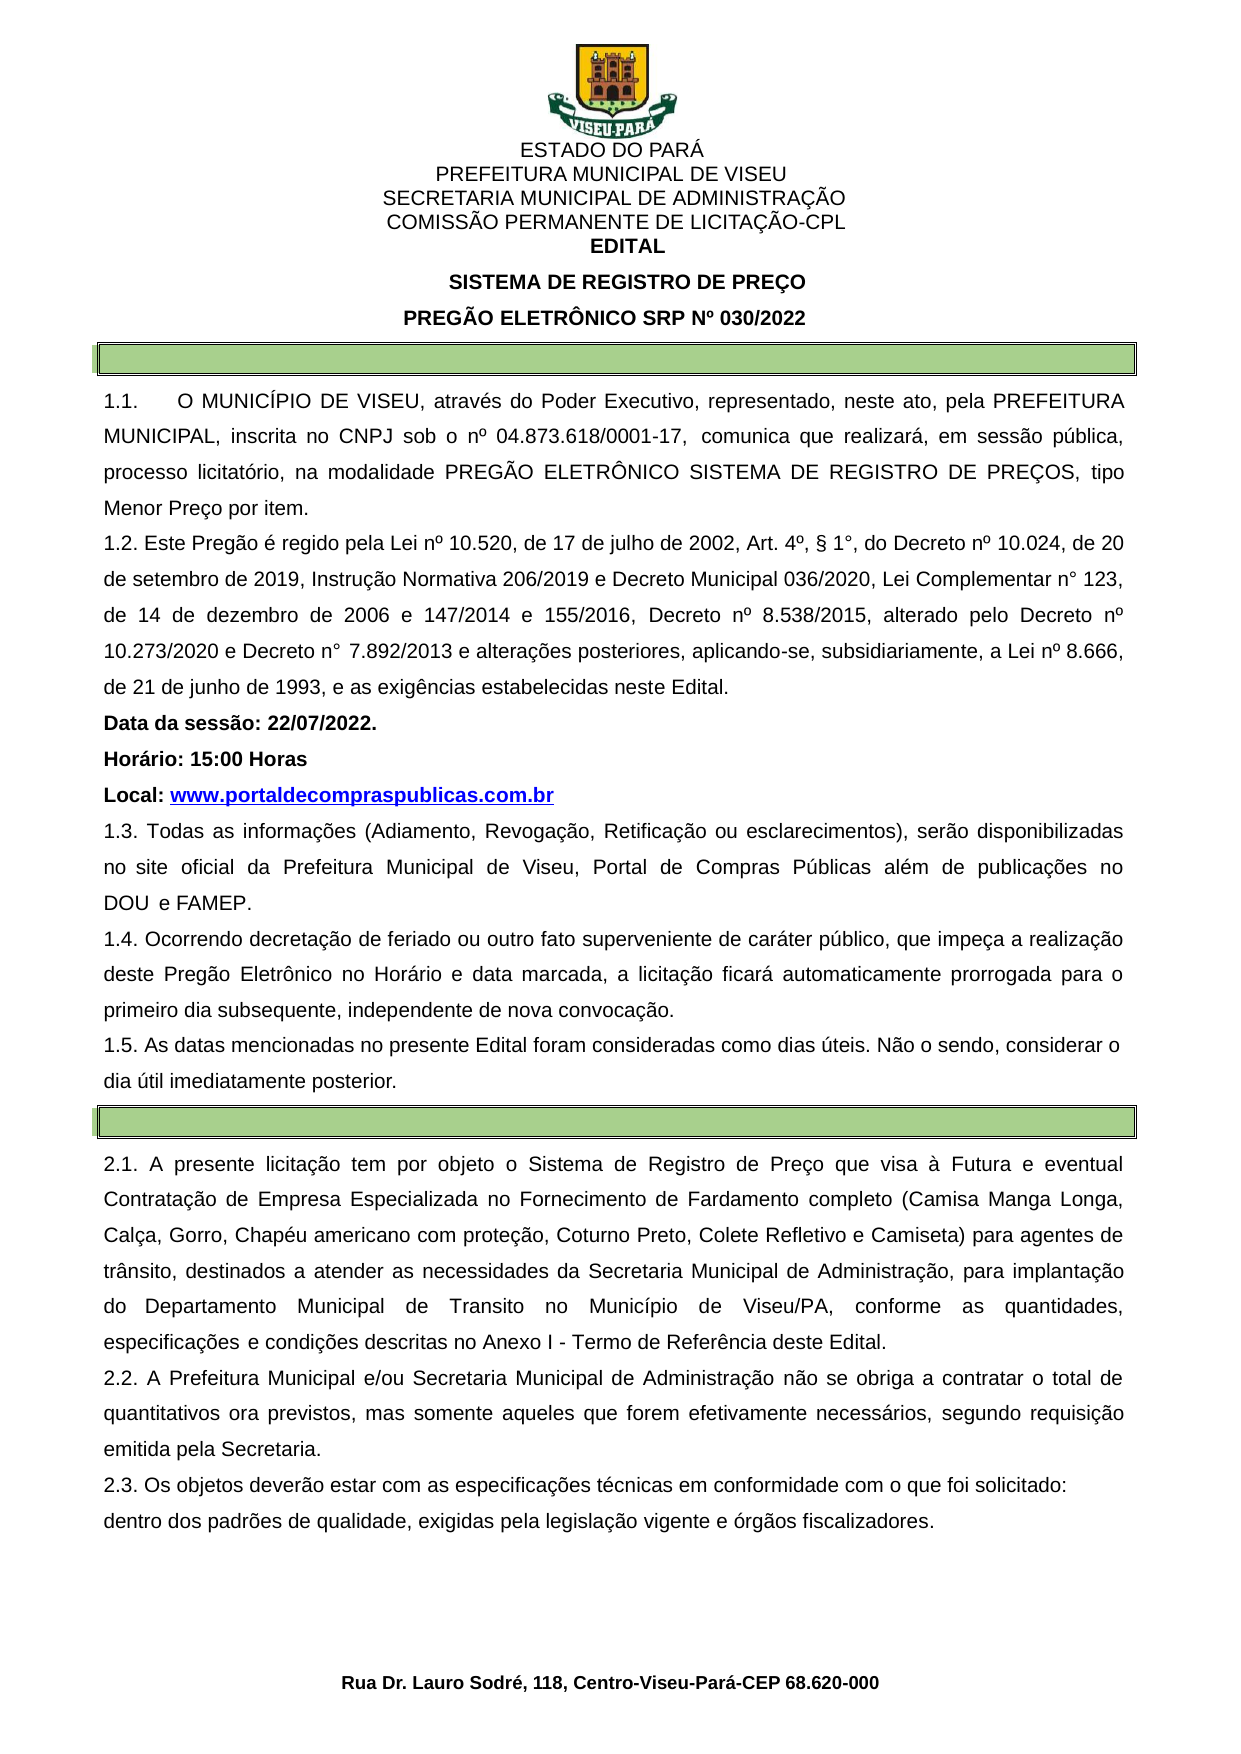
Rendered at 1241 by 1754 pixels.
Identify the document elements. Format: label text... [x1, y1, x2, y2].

text Local: www.portaldecompraspublicas.com.br [103, 783, 1154, 807]
text 1.5. As datas mencionadas no presente Edital foram consideradas como dias úteis. Não o sendo, considerar o dia útil imediatamente posterior. [103, 1033, 1127, 1093]
text 2.2. A Prefeitura Municipal e/ou Secretaria Municipal de Administração não se obriga a contratar o total de quantitativos ora previstos, mas somente aqueles que forem efetivamente necessários, segundo requisição emitida pela Secretaria. [103, 1366, 1124, 1461]
text SISTEMA DE REGISTRO DE PREÇO PREGÃO ELETRÔNICO SRP Nº 030/2022 [397, 270, 806, 330]
text SECRETARIA MUNICIPAL DE ADMINISTRAÇÃO COMISSÃO PERMANENTE DE LICITAÇÃO-CPL [374, 186, 846, 234]
text 2.1. A presente licitação tem por objeto o Sistema de Registro de Preço que visa à Futura e eventual Contratação de Empresa Especializada no Fornecimento de Fardamento completo (Camisa Manga Longa, Calça, Gorro, Chapéu americano com proteção, Coturno Preto, Colete Refletivo e Camiseta) para agentes de trânsito, destinados a atender as necessidades da Secretaria Municipal de Administração, para implantação do Departamento Municipal de Transito no Município de Viseu/PA, conforme as quantidades, especificações e condições descritas no Anexo I - Termo de Referência deste Edital. [103, 1152, 1124, 1354]
text 1.3. Todas as informações (Adiamento, Revogação, Retificação ou esclarecimentos), serão disponibilizadas no site oficial da Prefeitura Municipal de Viseu, Portal de Compras Públicas além de publicações no DOU e FAMEP. [103, 818, 1124, 914]
text 1. PREÂMBULO [1137, 347, 1154, 371]
text 1.2. Este Pregão é regido pela Lei nº 10.520, de 17 de julho de 2002, Art. 4º, § 1°, do Decreto nº 10.024, de 20 de setembro de 2019, Instrução Normativa 206/2019 e Decreto Municipal 036/2020, Lei Complementar n° 123, de 14 de dezembro de 2006 e 147/2014 e 155/2016, Decreto nº 8.538/2015, alterado pelo Decreto nº 10.273/2020 e Decreto n° 7.892/2013 e alterações posteriores, aplicando-se, subsidiariamente, a Lei nº 8.666, de 21 de junho de 1993, e as exigências estabelecidas neste Edital. [103, 531, 1124, 699]
picture [547, 44, 678, 139]
text 2.3. Os objetos deverão estar com as especificações técnicas em conformidade com o que foi solicitado: dentro dos padrões de qualidade, exigidas pela legislação vigente e órgãos fiscalizadores. [103, 1473, 1127, 1532]
text ESTADO DO PARÁ PREFEITURA MUNICIPAL DE VISEU [435, 139, 795, 186]
text EDITAL [590, 234, 1154, 258]
text 1.1. O MUNICÍPIO DE VISEU, através do Poder Executivo, representado, neste ato, pela PREFEITURA MUNICIPAL, inscrita no CNPJ sob o nº 04.873.618/0001-17, comunica que realizará, em sessão pública, processo licitatório, na modalidade PREGÃO ELETRÔNICO SISTEMA DE REGISTRO DE PREÇOS, tipo Menor Preço por item. [103, 388, 1124, 519]
text Data da sessão: 22/07/2022. Horário: 15:00 Horas [103, 711, 384, 771]
text 1.4. Ocorrendo decretação de feriado ou outro fato superveniente de caráter público, que impeça a realização deste Pregão Eletrônico no Horário e data marcada, a licitação ficará automaticamente prorrogada para o primeiro dia subsequente, independente de nova convocação. [103, 926, 1123, 1022]
text Rua Dr. Lauro Sodré, 118, Centro-Viseu-Pará-CEP 68.620-000 [341, 1672, 1154, 1694]
text 2. DO OBJETO [1137, 1110, 1154, 1134]
